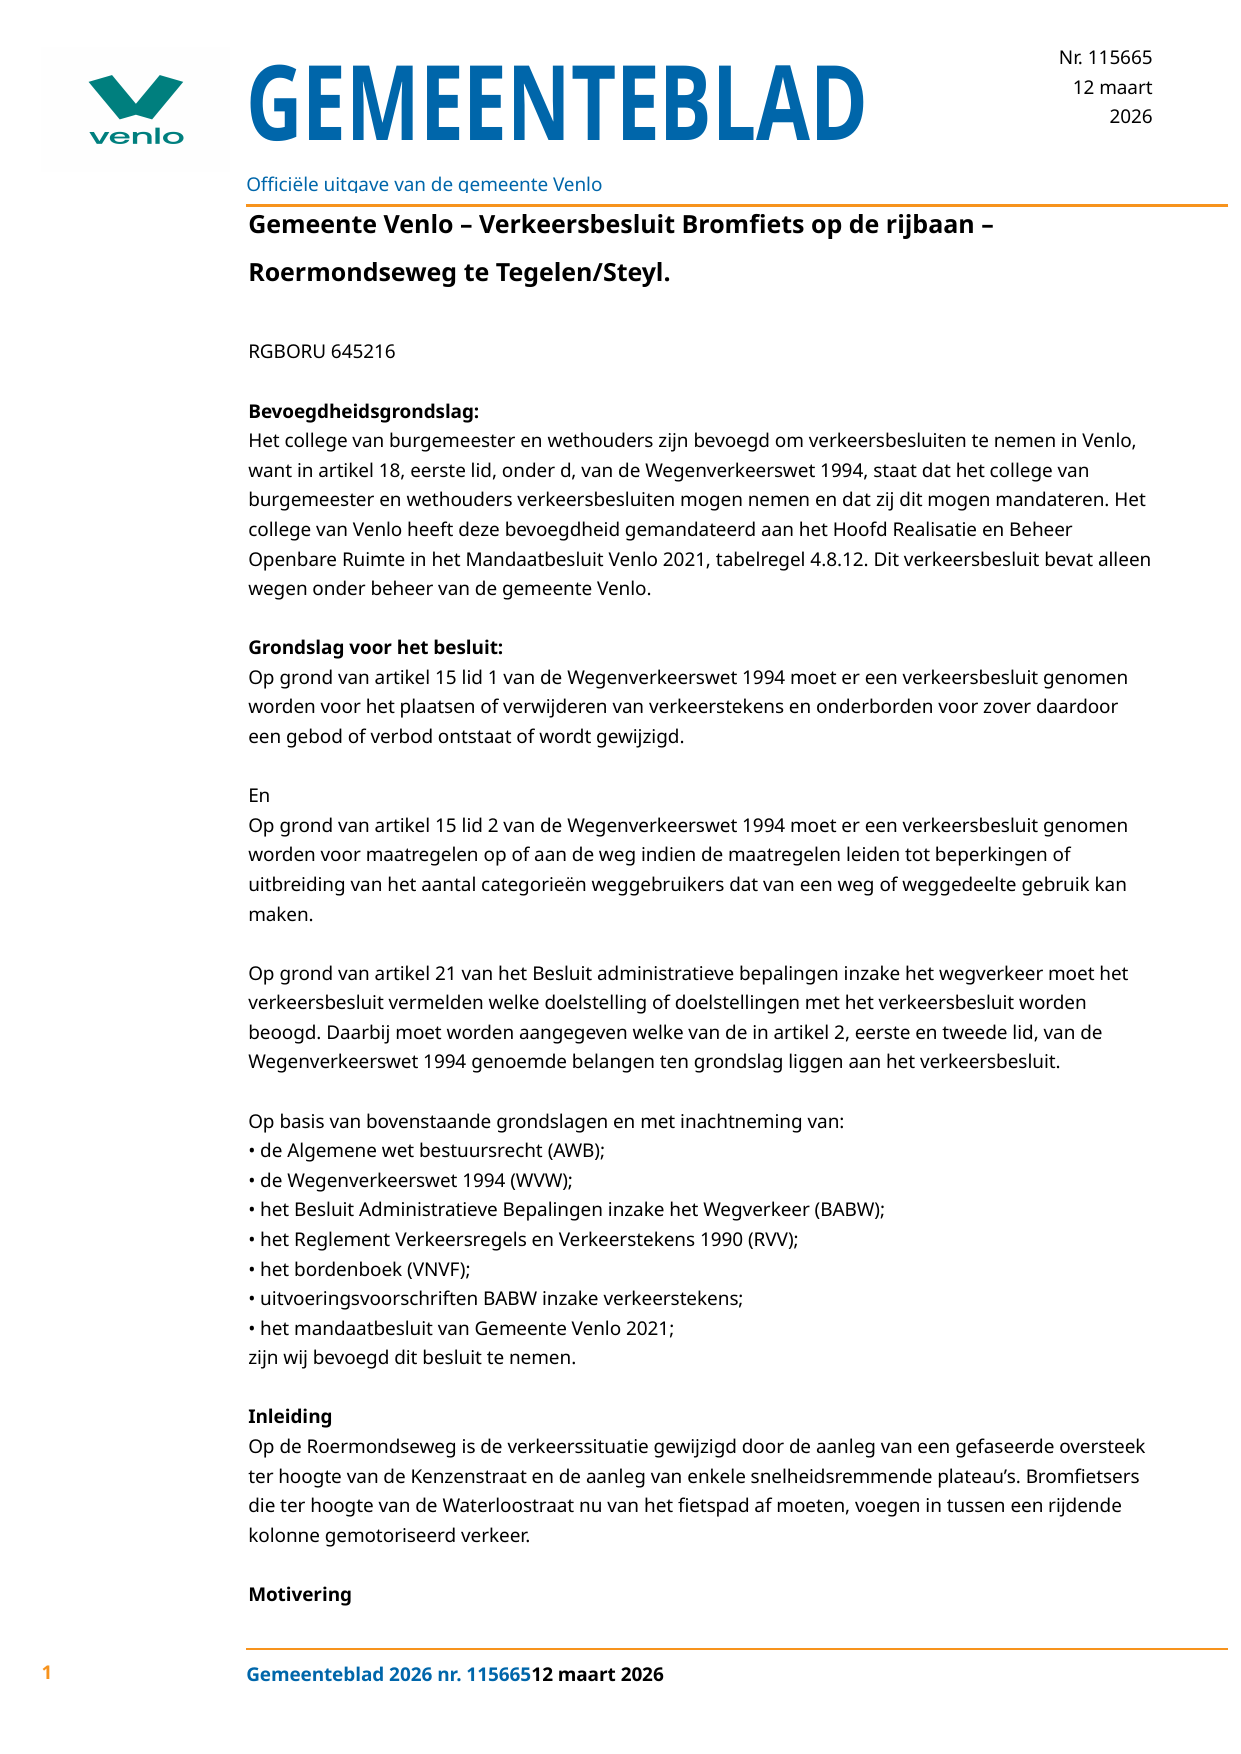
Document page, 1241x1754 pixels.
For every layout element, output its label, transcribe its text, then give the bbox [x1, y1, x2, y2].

text Het college van burgemeester en wethouders zijn bevoegd om verkeersbesluiten te nemen in Venlo, want in artikel 18, eerste lid, onder d, van de Wegenverkeerswet 1994, staat dat het college van burgemeester en wethouders verkeersbesluiten mogen nemen en dat zij dit mogen mandateren. Het college van Venlo heeft deze bevoegdheid gemandateerd aan het Hoofd Realisatie en Beheer Openbare Ruimte in het Mandaatbesluit Venlo 2021, tabelregel 4.8.12. Dit verkeersbesluit bevat alleen wegen onder beheer van de gemeente Venlo. [248, 427, 1152, 601]
text • het Reglement Verkeersregels en Verkeerstekens 1990 (RVV); [248, 1226, 1152, 1252]
text Op grond van artikel 15 lid 2 van de Wegenverkeerswet 1994 moet er een verkeersbesluit genomen worden voor maatregelen op of aan de weg indien de maatregelen leiden tot beperkingen of uitbreiding van het aantal categorieën weggebruikers dat van een weg of weggedeelte gebruik kan maken. [248, 812, 1152, 926]
text • het Besluit Administratieve Bepalingen inzake het Wegverkeer (BABW); [248, 1197, 1152, 1222]
text Bevoegdheidsgrondslag: [248, 398, 1152, 423]
text RGBORU 645216 [248, 339, 1152, 364]
text Op de Roermondseweg is de verkeerssituatie gewijzigd door de aanleg van een gefaseerde oversteek ter hoogte van de Kenzenstraat en de aanleg van enkele snelheidsremmende plateau’s. Bromfietsers die ter hoogte van de Waterloostraat nu van het fietspad af moeten, voegen in tussen een rijdende kolonne gemotoriseerd verkeer. [248, 1433, 1152, 1548]
text Op grond van artikel 15 lid 1 van de Wegenverkeerswet 1994 moet er een verkeersbesluit genomen worden voor het plaatsen of verwijderen van verkeerstekens en onderborden voor zover daardoor een gebod of verbod ontstaat of wordt gewijzigd. [248, 664, 1152, 749]
text Motivering [248, 1581, 1152, 1607]
text • uitvoeringsvoorschriften BABW inzake verkeerstekens; [248, 1285, 1152, 1311]
text • het mandaatbesluit van Gemeente Venlo 2021; [248, 1315, 1152, 1341]
text Gemeente Venlo – Verkeersbesluit Bromfiets op de rijbaan – Roermondseweg te Tegelen/Steyl. [248, 207, 1152, 288]
text zijn wij bevoegd dit besluit te nemen. [248, 1344, 1152, 1370]
text • het bordenboek (VNVF); [248, 1256, 1152, 1281]
text • de Wegenverkeerswet 1994 (WVW); [248, 1167, 1152, 1193]
text Grondslag voor het besluit: [248, 634, 1152, 660]
text • de Algemene wet bestuursrecht (AWB); [248, 1137, 1152, 1163]
text Op grond van artikel 21 van het Besluit administratieve bepalingen inzake het wegverkeer moet het verkeersbesluit vermelden welke doelstelling of doelstellingen met het verkeersbesluit worden beoogd. Daarbij moet worden aangegeven welke van de in artikel 2, eerste en tweede lid, van de Wegenverkeerswet 1994 genoemde belangen ten grondslag liggen aan het verkeersbesluit. [248, 960, 1152, 1074]
picture [41, 47, 231, 172]
text Inleiding [248, 1404, 1152, 1429]
text Op basis van bovenstaande grondslagen en met inachtneming van: [248, 1108, 1152, 1133]
text En [248, 782, 1152, 808]
